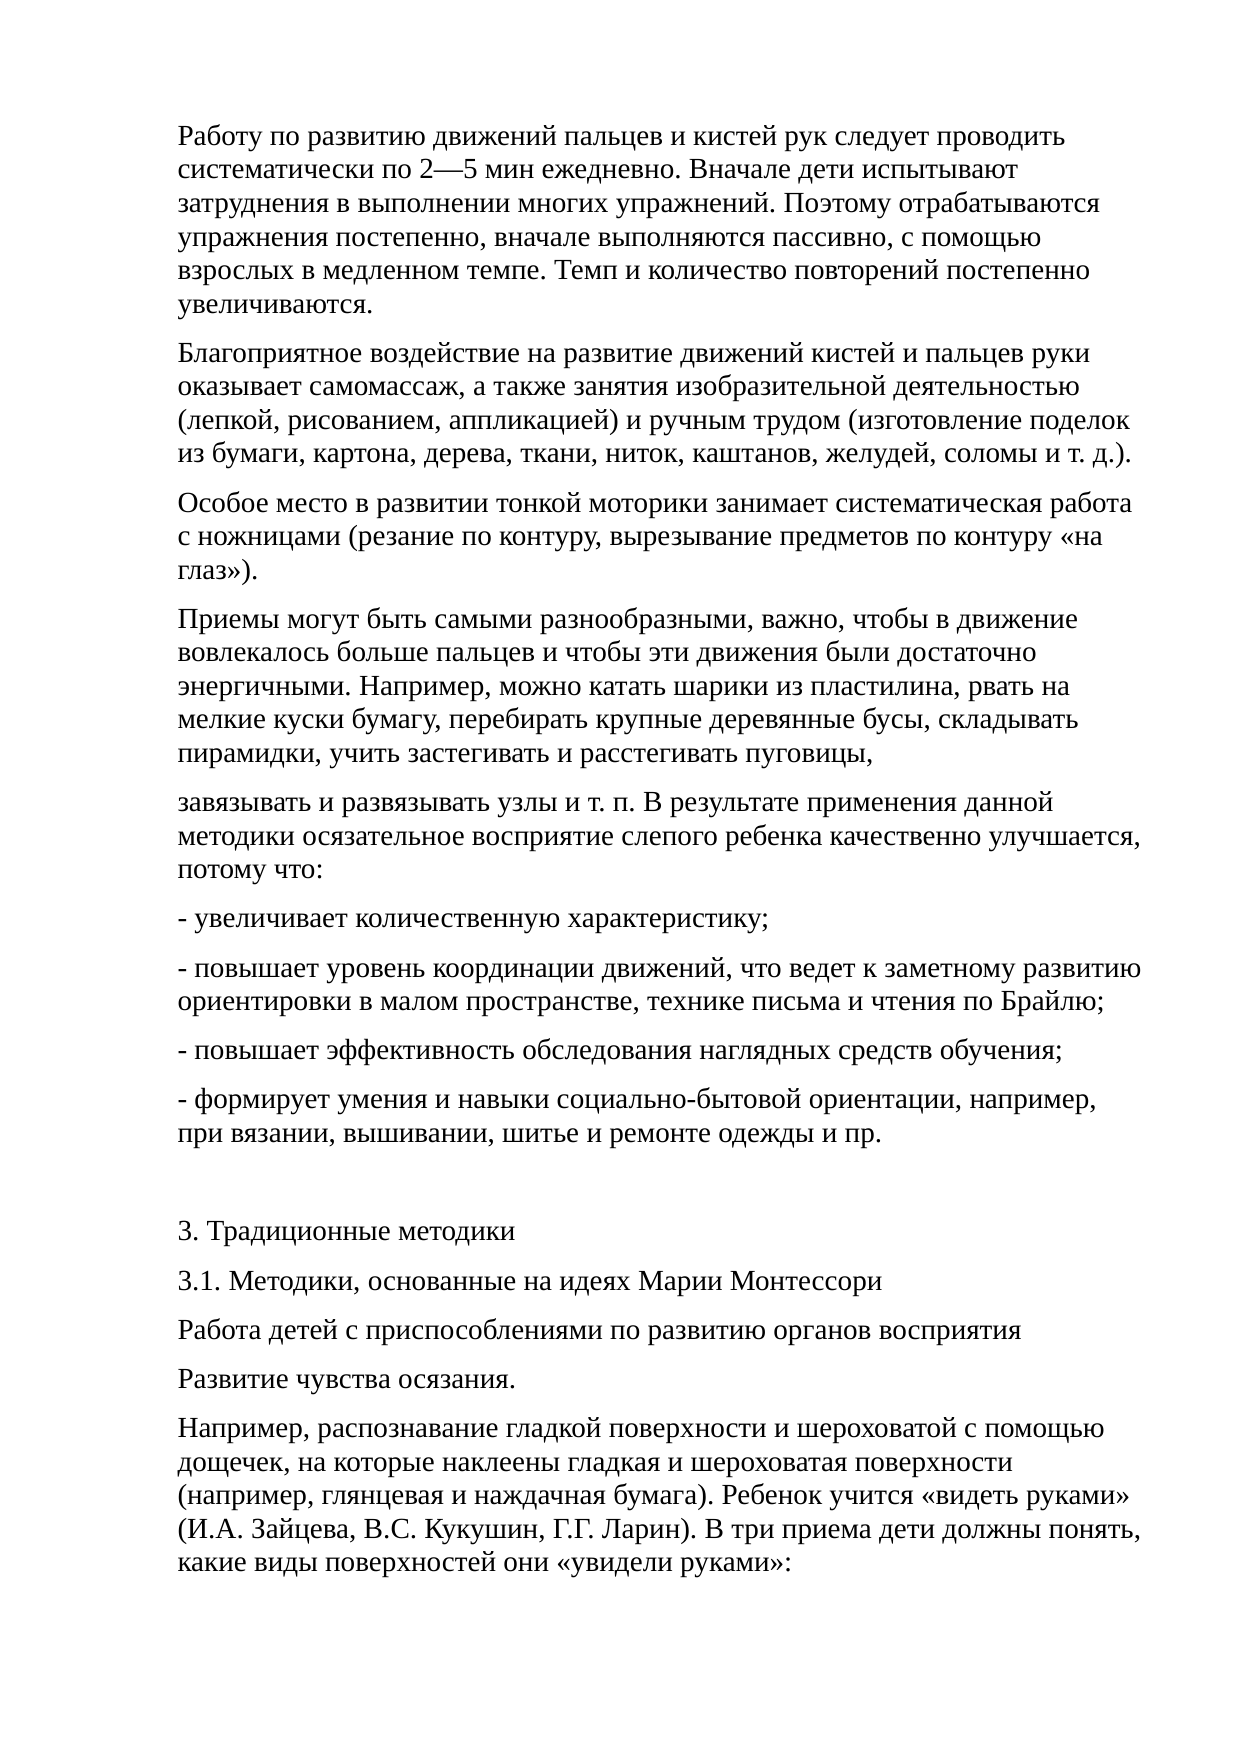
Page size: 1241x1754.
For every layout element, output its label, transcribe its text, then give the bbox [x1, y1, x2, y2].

text - формирует умения и навыки социально-бытовой ориентации, например, при вязании, вышивании, шитье и ремонте одежды и пр. [177, 1082, 1144, 1149]
text Приемы могут быть самыми разнообразными, важно, чтобы в движение вовлекалось больше пальцев и чтобы эти движения были достаточно энергичными. Например, можно катать шарики из пластилина, рвать на мелкие куски бумагу, перебирать крупные деревянные бусы, складывать пирамидки, учить застегивать и расстегивать пуговицы, [177, 601, 1144, 769]
text завязывать и развязывать узлы и т. п. В результате применения данной методики осязательное восприятие слепого ребенка качественно улучшается, потому что: [177, 784, 1144, 885]
text Работу по развитию движений пальцев и кистей рук следует проводить систематически по 2—5 мин ежедневно. Вначале дети испытывают затруднения в выполнении многих упражнений. Поэтому отрабатываются упражнения постепенно, вначале выполняются пассивно, с помощью взрослых в медленном темпе. Темп и количество повторений постепенно увеличиваются. [177, 118, 1144, 319]
text Например, распознавание гладкой поверхности и шероховатой с помощью дощечек, на которые наклеены гладкая и шероховатая поверхности (например, глянцевая и наждачная бумага). Ребенок учится «видеть руками» (И.А. Зайцева, В.С. Кукушин, Г.Г. Ларин). В три приема дети должны понять, какие виды поверхностей они «увидели руками»: [177, 1410, 1144, 1578]
text Развитие чувства осязания. [177, 1361, 1144, 1394]
text Благоприятное воздействие на развитие движений кистей и пальцев руки оказывает самомассаж, а также занятия изобразительной деятельностью (лепкой, рисованием, аппликацией) и ручным трудом (изготовление поделок из бумаги, картона, дерева, ткани, ниток, каштанов, желудей, соломы и т. д.). [177, 335, 1144, 469]
text Работа детей с приспособлениями по развитию органов восприятия [177, 1312, 1144, 1345]
text - повышает уровень координации движений, что ведет к заметному развитию ориентировки в малом пространстве, технике письма и чтения по Брайлю; [177, 950, 1144, 1017]
text - повышает эффективность обследования наглядных средств обучения; [177, 1032, 1144, 1066]
text - увеличивает количественную характеристику; [177, 901, 1144, 934]
text Особое место в развитии тонкой моторики занимает систематическая работа с ножницами (резание по контуру, вырезывание предметов по контуру «на глаз»). [177, 485, 1144, 585]
text 3. Традиционные методики [177, 1213, 1144, 1247]
text 3.1. Методики, основанные на идеях Марии Монтессори [177, 1263, 1144, 1296]
